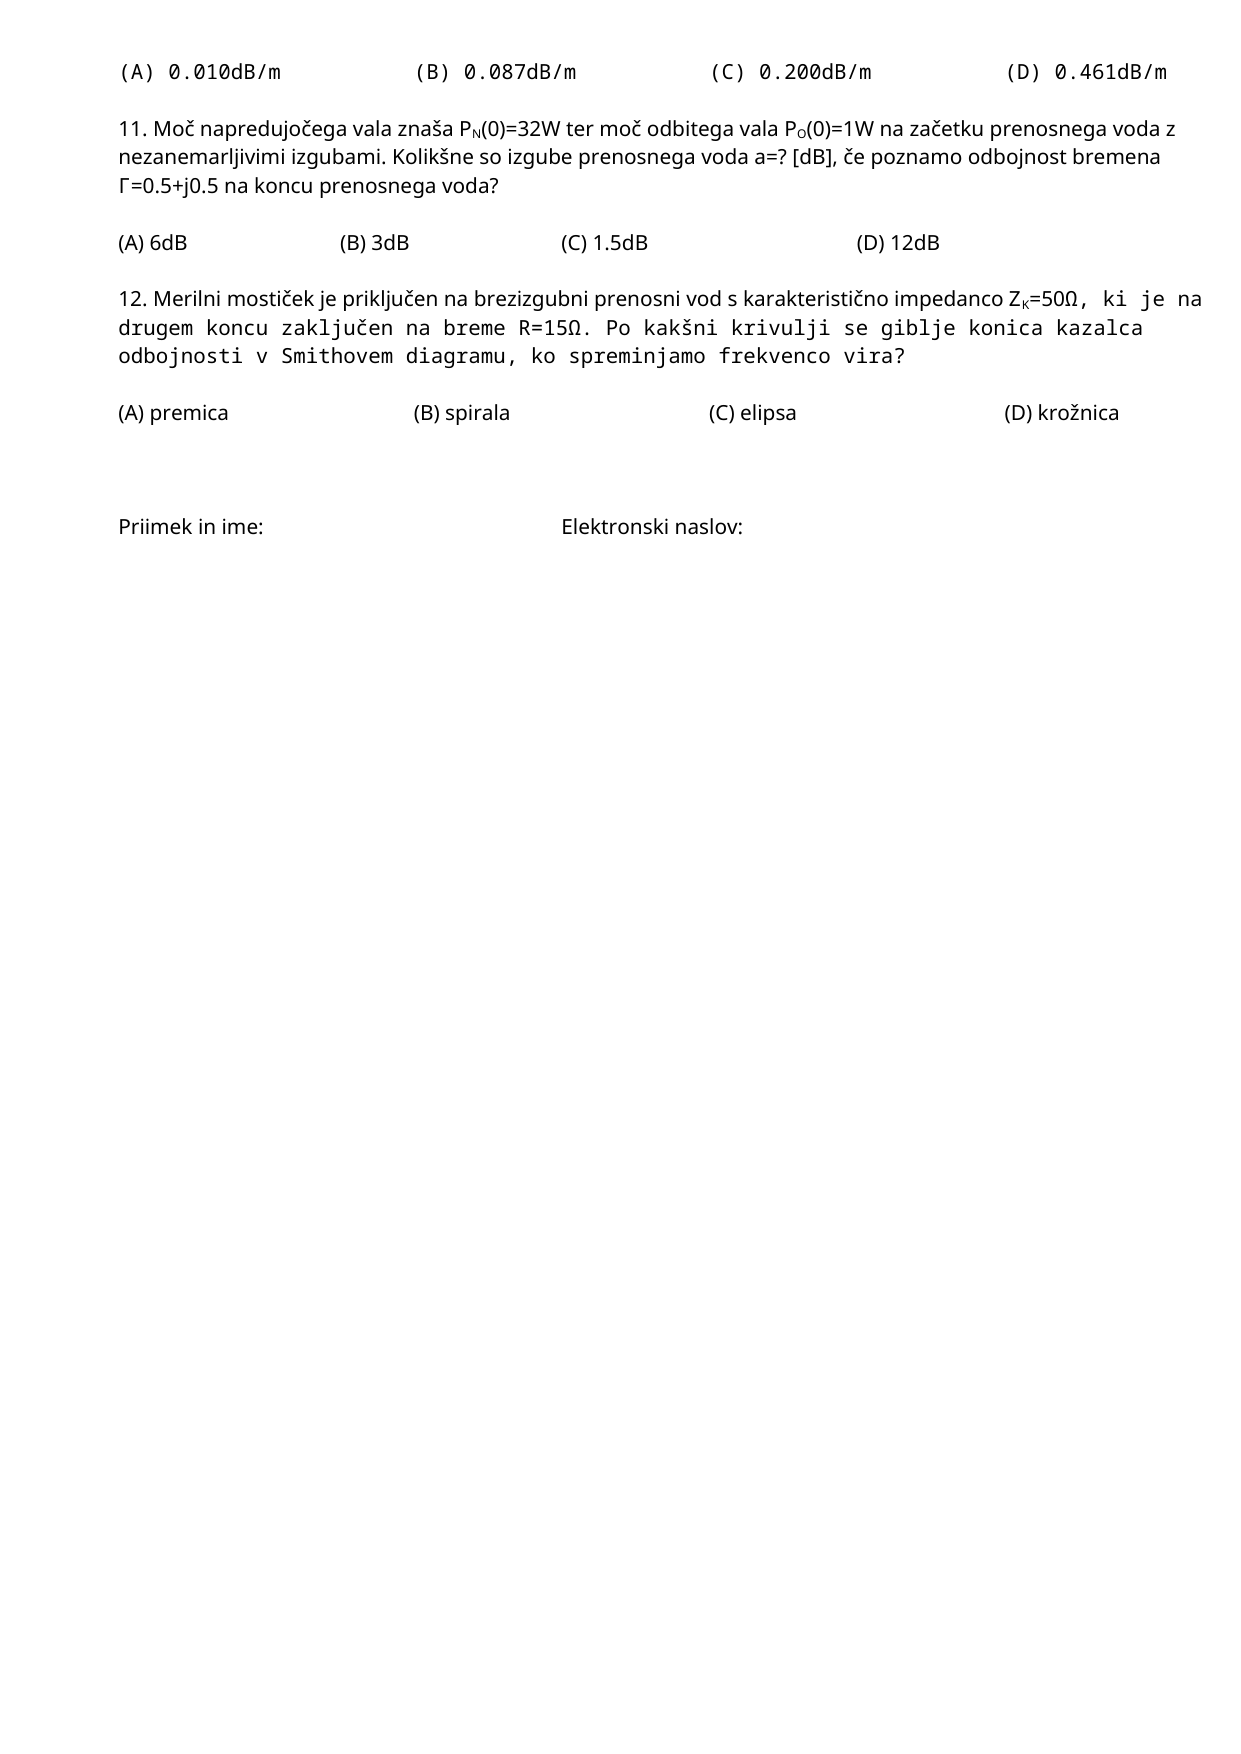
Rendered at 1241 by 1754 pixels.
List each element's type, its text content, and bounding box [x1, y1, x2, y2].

text (A) premica (B) spirala (C) elipsa (D) krožnica [118, 398, 1212, 427]
text Priimek in ime: Elektronski naslov: [118, 512, 1212, 540]
text 11. Moč napredujočega vala znaša PN(0)=32W ter moč odbitega vala PO(0)=1W na začetku prenosnega voda z nezanemarljivimi izgubami. Kolikšne so izgube prenosnega voda a=? [dB], če poznamo odbojnost bremena Γ=0.5+j0.5 na koncu prenosnega voda? [118, 114, 1212, 199]
text (A) 0.010dB/m (B) 0.087dB/m (C) 0.200dB/m (D) 0.461dB/m [118, 57, 1212, 85]
text (A) 6dB (B) 3dB (C) 1.5dB (D) 12dB [118, 228, 1212, 256]
text 12. Merilni mostiček je priključen na brezizgubni prenosni vod s karakteristično impedanco ZK=50Ω, ki je na drugem koncu zaključen na breme R=15Ω. Po kakšni krivulji se giblje konica kazalca odbojnosti v Smithovem diagramu, ko spreminjamo frekvenco vira? [118, 284, 1212, 370]
